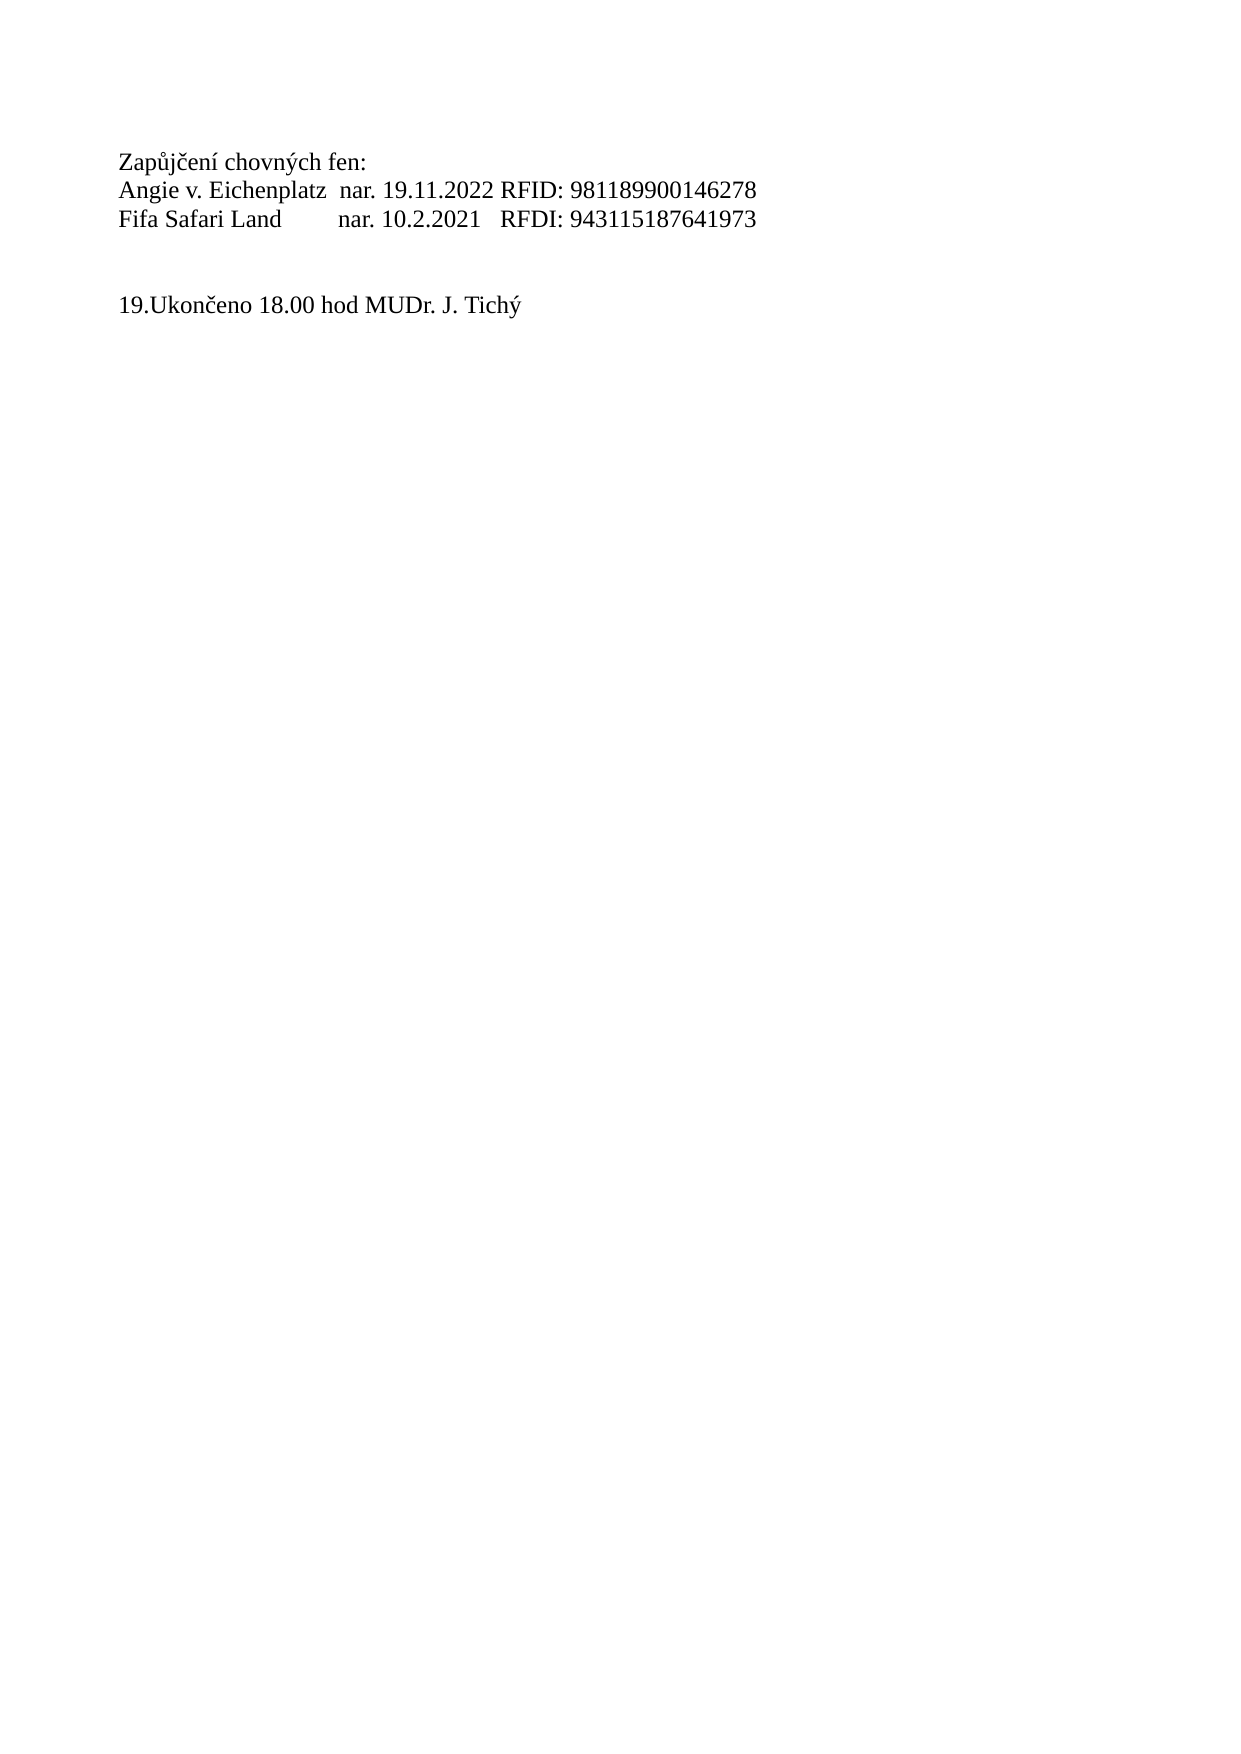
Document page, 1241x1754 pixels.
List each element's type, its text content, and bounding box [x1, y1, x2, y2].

text Angie v. Eichenplatz nar. 19.11.2022 RFID: 981189900146278 [118, 176, 1122, 204]
text Zapůjčení chovných fen: [118, 147, 1122, 176]
list Ukončeno 18.00 hod MUDr. J. Tichý [118, 291, 1122, 319]
text Fifa Safari Land nar. 10.2.2021 RFDI: 943115187641973 [118, 204, 1122, 233]
